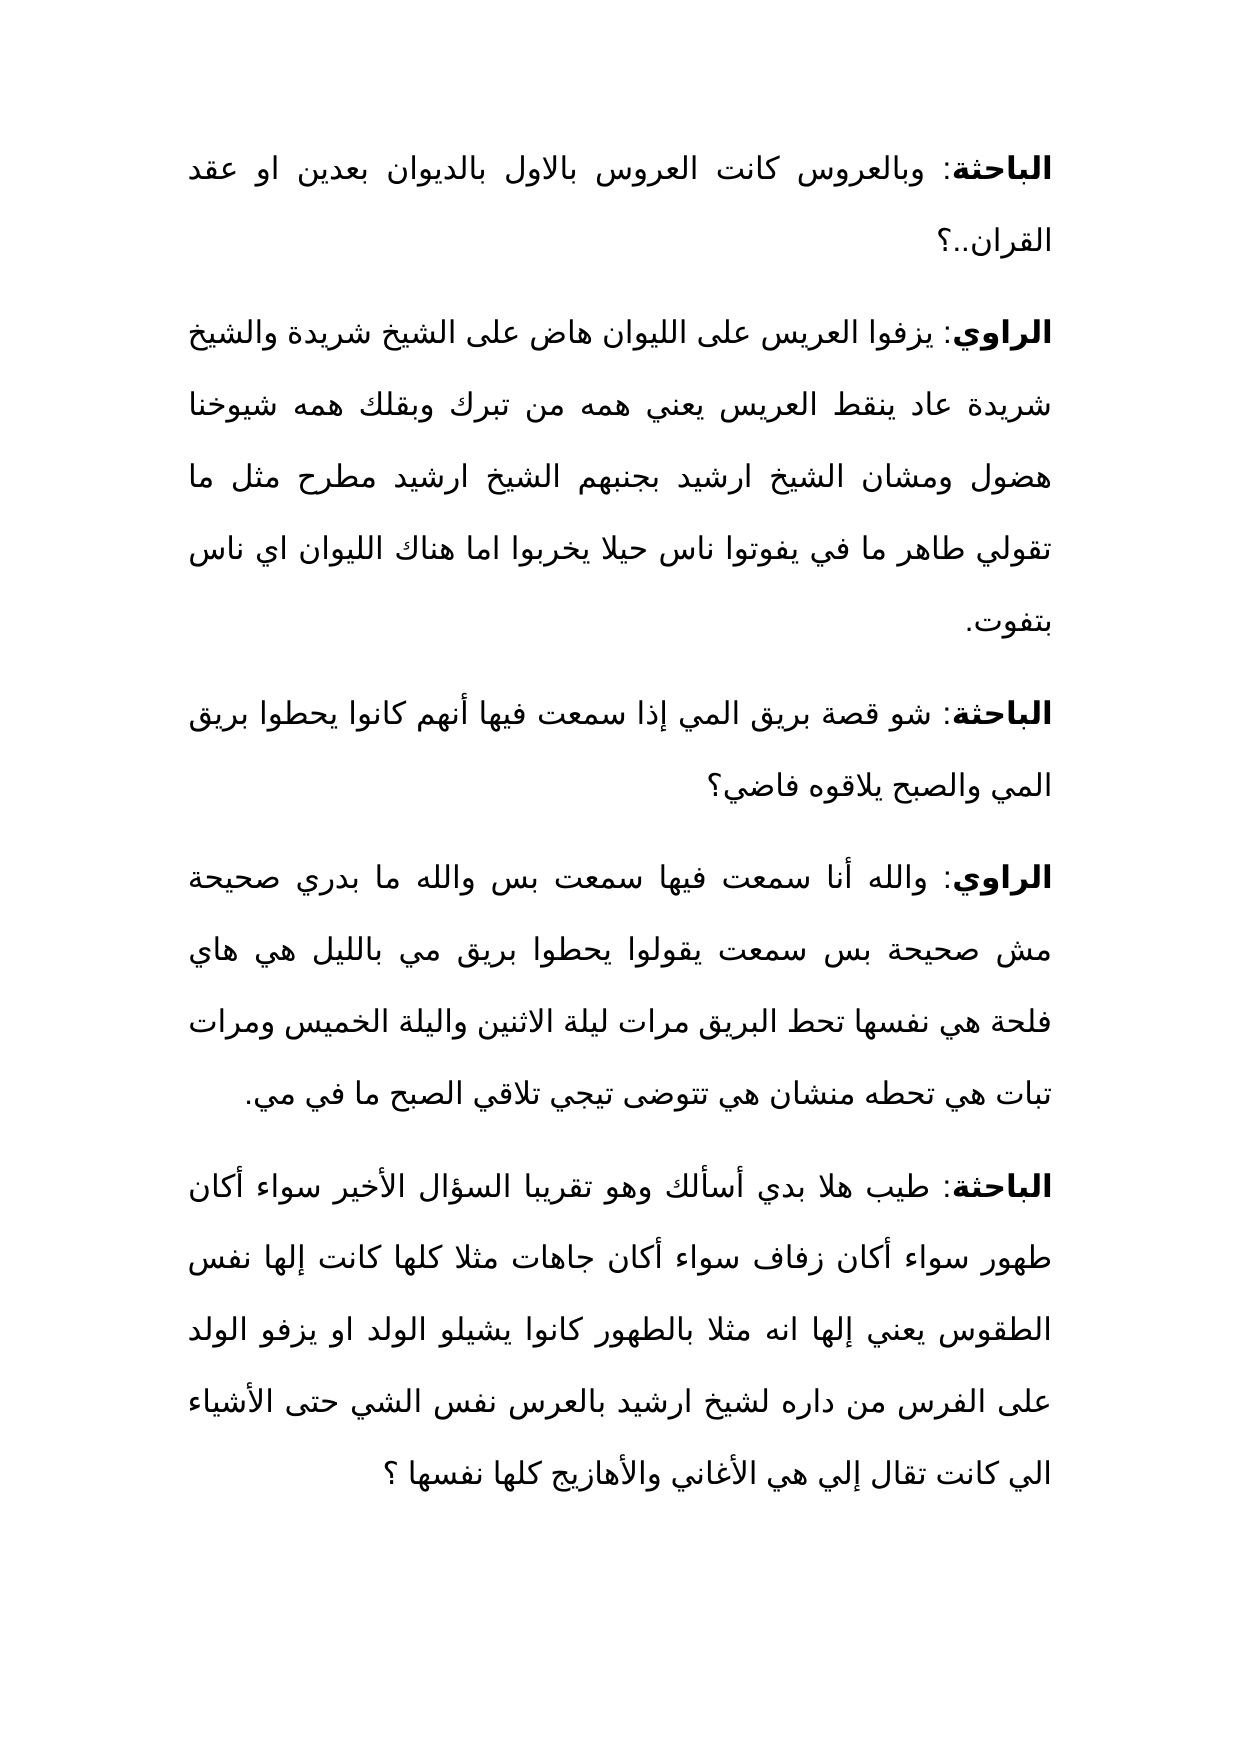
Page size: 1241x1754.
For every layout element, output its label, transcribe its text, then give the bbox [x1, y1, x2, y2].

text الراوي: يزفوا العريس على الليوان هاض على الشيخ شريدة والشيخ شريدة عاد ينقط العريس يعني همه من تبرك وبقلك همه شيوخنا هضول ومشان الشيخ ارشيد بجنبهم الشيخ ارشيد مطرح مثل ما تقولي طاهر ما في يفوتوا ناس حيلا يخربوا اما هناك الليوان اي ناس بتفوت. [187, 314, 1053, 638]
text الباحثة: شو قصة بريق المي إذا سمعت فيها أنهم كانوا يحطوا بريق المي والصبح يلاقوه فاضي؟ [187, 695, 1053, 803]
text الراوي: والله أنا سمعت فيها سمعت بس والله ما بدري صحيحة مش صحيحة بس سمعت يقولوا يحطوا بريق مي بالليل هي هاي فلحة هي نفسها تحط البريق مرات ليلة الاثنين واليلة الخميس ومرات تبات هي تحطه منشان هي تتوضى تيجي تلاقي الصبح ما في مي. [187, 859, 1053, 1111]
text الباحثة: وبالعروس كانت العروس بالاول بالديوان بعدين او عقد القران..؟ [187, 150, 1053, 258]
text الباحثة: طيب هلا بدي أسألك وهو تقريبا السؤال الأخير سواء أكان طهور سواء أكان زفاف سواء أكان جاهات مثلا كلها كانت إلها نفس الطقوس يعني إلها انه مثلا بالطهور كانوا يشيلو الولد او يزفو الولد على الفرس من داره لشيخ ارشيد بالعرس نفس الشي حتى الأشياء الي كانت تقال إلي هي الأغاني والأهازيج كلها نفسها ؟ [187, 1168, 1053, 1491]
